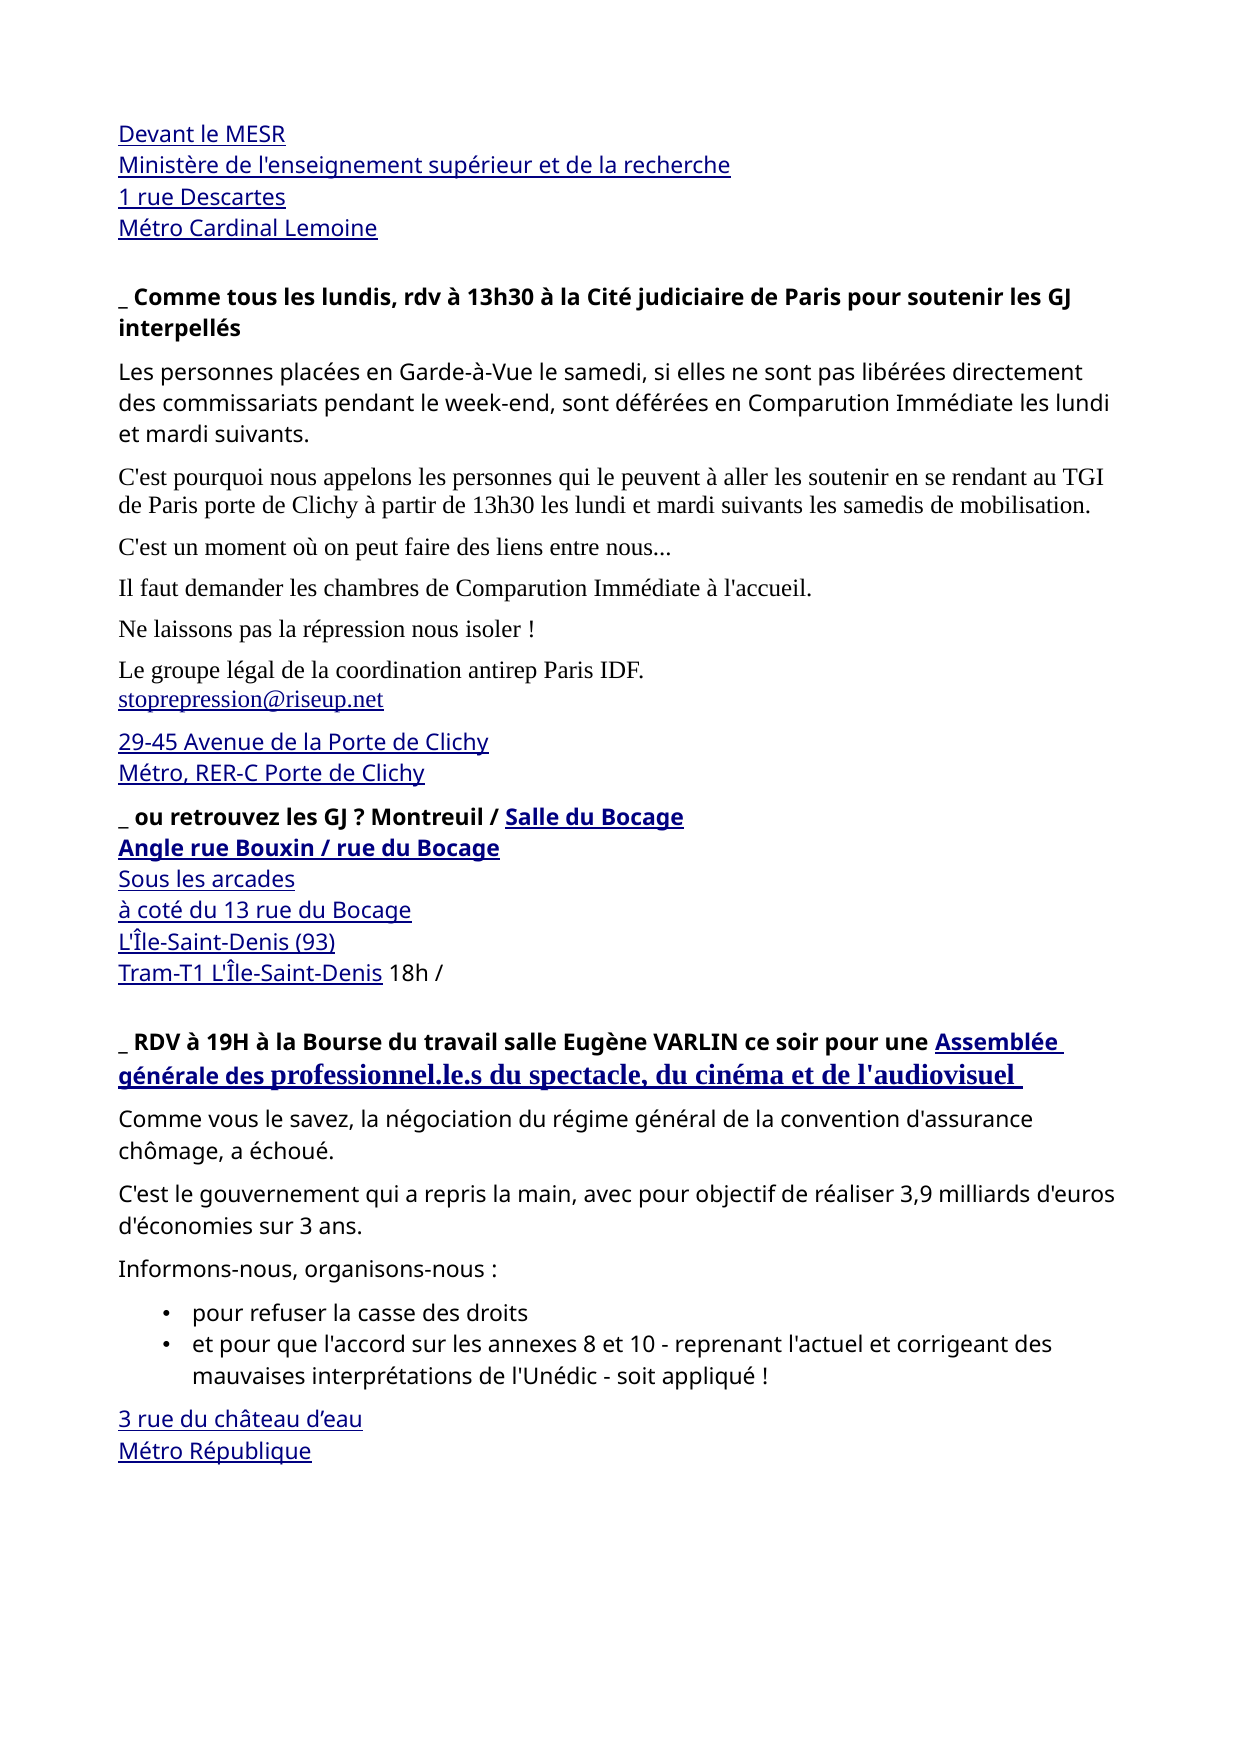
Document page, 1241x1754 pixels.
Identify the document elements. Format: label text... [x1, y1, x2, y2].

text Informons-nous, organisons-nous : [118, 1253, 1122, 1285]
text Ne laissons pas la répression nous isoler ! [118, 614, 1122, 643]
subtitle _ Comme tous les lundis, rdv à 13h30 à la Cité judiciaire de Paris pour soutenir les GJ interpellés [118, 281, 1122, 343]
text Il faut demander les chambres de Comparution Immédiate à l'accueil. [118, 573, 1122, 602]
text 3 rue du château d’eau Métro République [118, 1403, 1122, 1466]
text C'est le gouvernement qui a repris la main, avec pour objectif de réaliser 3,9 milliards d'euros d'économies sur 3 ans. [118, 1178, 1122, 1241]
text Devant le MESR Ministère de l'enseignement supérieur et de la recherche 1 rue Descartes Métro Cardinal Lemoine [118, 118, 1122, 243]
text Comme vous le savez, la négociation du régime général de la convention d'assurance chômage, a échoué. [118, 1103, 1122, 1166]
text C'est un moment où on peut faire des liens entre nous... [118, 532, 1122, 561]
text Les personnes placées en Garde-à-Vue le samedi, si elles ne sont pas libérées directement des commissariats pendant le week-end, sont déférées en Comparution Immédiate les lundi et mardi suivants. [118, 356, 1122, 449]
text 29-45 Avenue de la Porte de Clichy Métro, RER-C Porte de Clichy [118, 726, 1122, 788]
text _ ou retrouvez les GJ ? Montreuil / Salle du Bocage Angle rue Bouxin / rue du Bocage Sous les arcades à coté du 13 rue du Bocage L'Île-Saint-Denis (93) Tram-T1 L'Île-Saint-Denis 18h / [118, 801, 1122, 988]
list pour refuser la casse des droits [162, 1297, 1122, 1328]
list et pour que l'accord sur les annexes 8 et 10 - reprenant l'actuel et corrigeant des mauvaises interprétations de l'Unédic - soit appliqué ! [162, 1328, 1122, 1391]
subtitle _ RDV à 19H à la Bourse du travail salle Eugène VARLIN ce soir pour une Assemblée générale des professionnel.le.s du spectacle, du cinéma et de l'audiovisuel [118, 1026, 1122, 1091]
text Le groupe légal de la coordination antirep Paris IDF. stoprepression@riseup.net [118, 656, 1122, 713]
text C'est pourquoi nous appelons les personnes qui le peuvent à aller les soutenir en se rendant au TGI de Paris porte de Clichy à partir de 13h30 les lundi et mardi suivants les samedis de mobilisation. [118, 462, 1122, 519]
